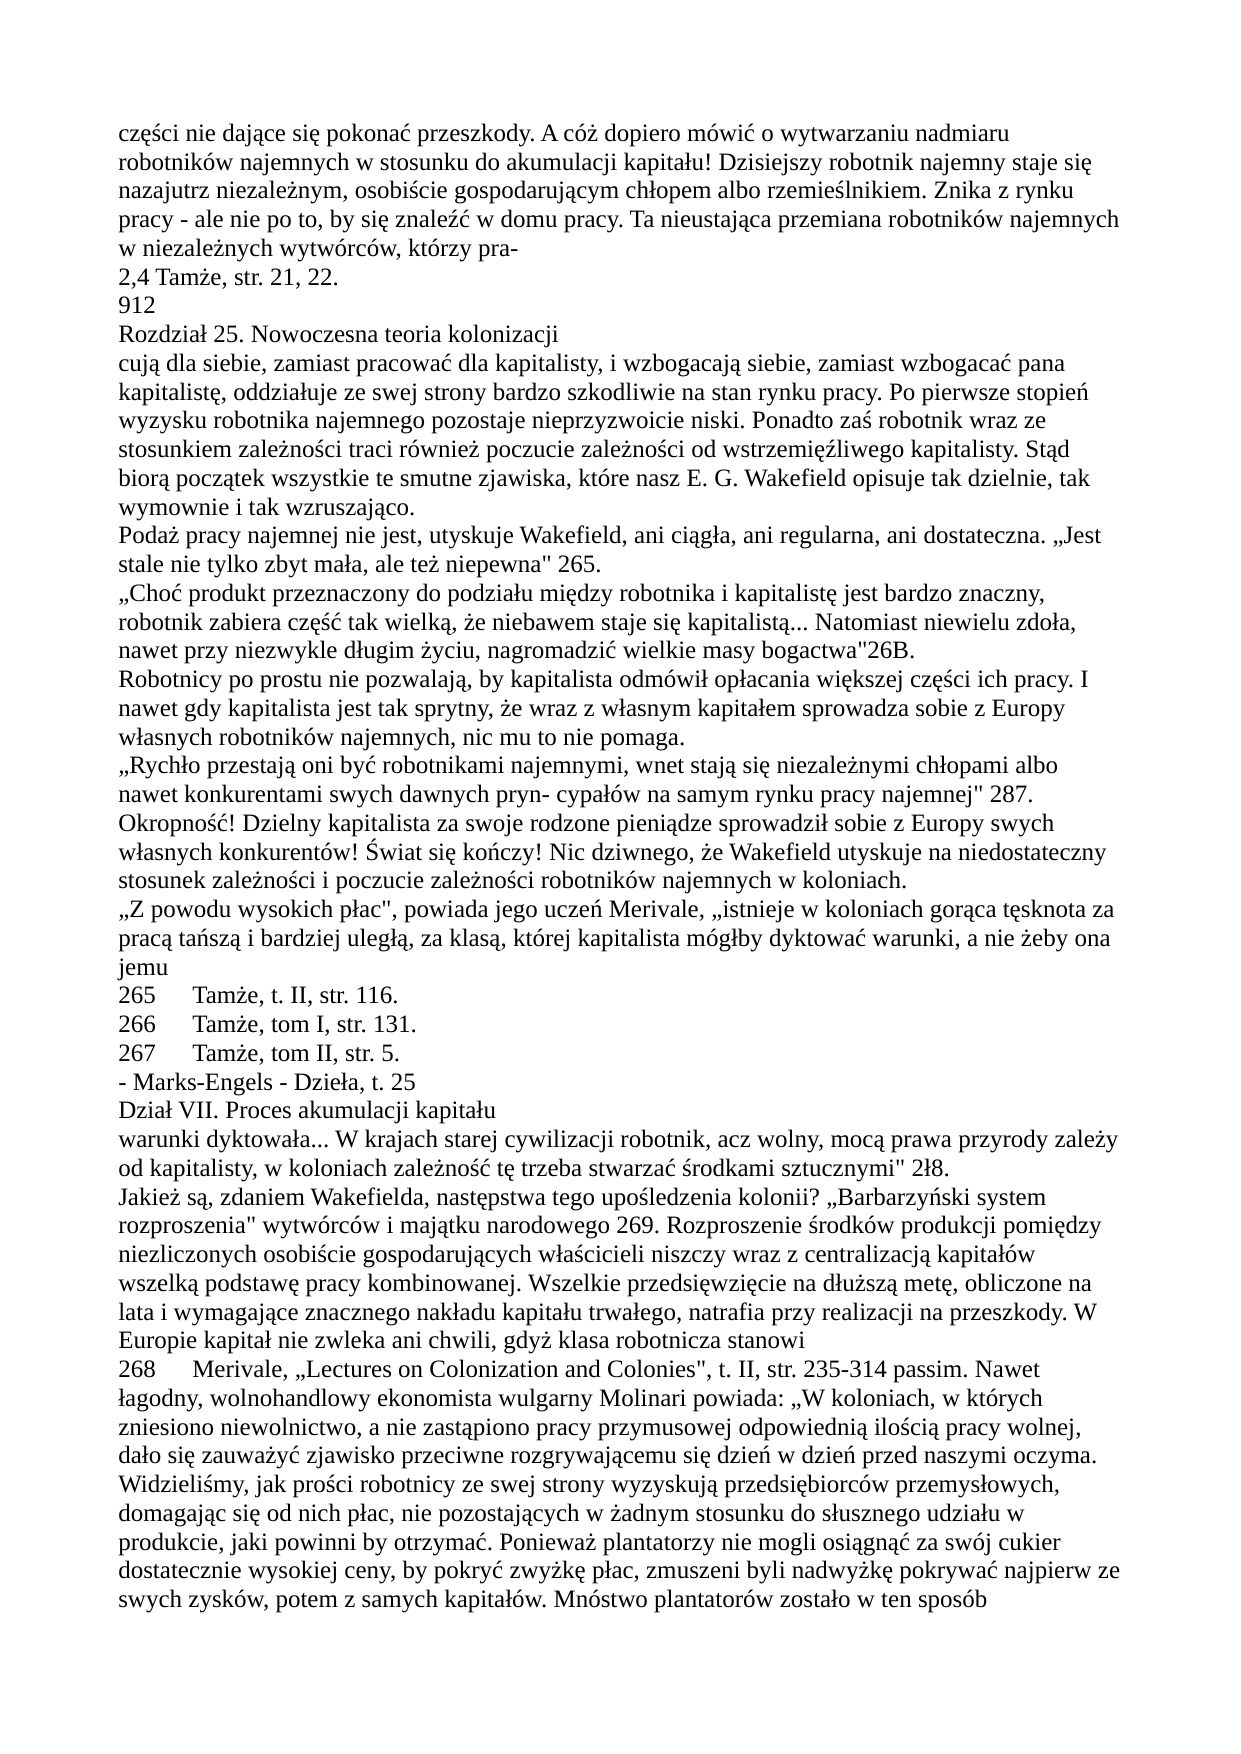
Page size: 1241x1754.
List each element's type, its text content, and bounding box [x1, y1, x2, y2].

text - Marks-Engels - Dzieła, t. 25 [118, 1067, 1122, 1096]
text 912 [118, 291, 1122, 319]
text Okropność! Dzielny kapitalista za swoje rodzone pieniądze sprowadził sobie z Europy swych własnych konkurentów! Świat się kończy! Nic dziwnego, że Wakefield utyskuje na niedostateczny stosunek zależności i poczucie zależności robotników najemnych w koloniach. [118, 808, 1122, 894]
text 268 Merivale, „Lectures on Colonization and Colonies", t. II, str. 235-314 passim. Nawet łagodny, wolnohandlowy ekonomista wulgarny Molinari powiada: „W koloniach, w których zniesiono niewolnictwo, a nie zastąpiono pracy przymusowej odpowiednią ilością pracy wolnej, dało się zauważyć zjawisko przeciwne rozgrywającemu się dzień w dzień przed naszymi oczyma. Widzieliśmy, jak prości robotnicy ze swej strony wyzyskują przedsiębiorców przemysłowych, domagając się od nich płac, nie pozostających w żadnym stosunku do słusznego udziału w produkcie, jaki powinni by otrzymać. Ponieważ plantatorzy nie mogli osiągnąć za swój cukier dostatecznie wysokiej ceny, by pokryć zwyżkę płac, zmuszeni byli nadwyżkę pokrywać najpierw ze swych zysków, potem z samych kapitałów. Mnóstwo plantatorów zostało w ten sposób [118, 1354, 1122, 1613]
text „Choć produkt przeznaczony do podziału między robotnika i kapitalistę jest bardzo znaczny, robotnik zabiera część tak wielką, że niebawem staje się kapitalistą... Natomiast niewielu zdoła, nawet przy niezwykle długim życiu, nagromadzić wielkie masy bogactwa"26B. [118, 578, 1122, 664]
text Jakież są, zdaniem Wakefielda, następstwa tego upośledzenia kolonii? „Barbarzyński system rozproszenia" wytwórców i majątku narodowego 269. Rozproszenie środków produkcji pomiędzy niezliczonych osobiście gospodarujących właścicieli niszczy wraz z centralizacją kapitałów wszelką podstawę pracy kombinowanej. Wszelkie przedsięwzięcie na dłuższą metę, obliczone na lata i wymagające znacznego nakładu kapitału trwałego, natrafia przy realizacji na przeszkody. W Europie kapitał nie zwleka ani chwili, gdyż klasa robotnicza stanowi [118, 1182, 1122, 1354]
text Rozdział 25. Nowoczesna teoria kolonizacji [118, 319, 1122, 348]
text Podaż pracy najemnej nie jest, utyskuje Wakefield, ani ciągła, ani regularna, ani dostateczna. „Jest stale nie tylko zbyt mała, ale też niepewna" 265. [118, 521, 1122, 578]
text cują dla siebie, zamiast pracować dla kapitalisty, i wzbogacają siebie, zamiast wzbogacać pana kapitalistę, oddziałuje ze swej strony bardzo szkodliwie na stan rynku pracy. Po pierwsze stopień wyzysku robotnika najemnego pozostaje nieprzyzwoicie niski. Ponadto zaś robotnik wraz ze stosunkiem zależności traci również poczucie zależności od wstrzemięźliwego kapitalisty. Stąd biorą początek wszystkie te smutne zjawiska, które nasz E. G. Wakefield opisuje tak dzielnie, tak wymownie i tak wzruszająco. [118, 348, 1122, 521]
text części nie dające się pokonać przeszkody. A cóż dopiero mówić o wytwarzaniu nadmiaru robotników najemnych w stosunku do akumulacji kapitału! Dzisiejszy robotnik najemny staje się nazajutrz niezależnym, osobiście gospodarującym chłopem albo rzemieślnikiem. Znika z rynku pracy - ale nie po to, by się znaleźć w domu pracy. Ta nieustająca przemiana robotników najemnych w niezależnych wytwórców, którzy pra- [118, 118, 1122, 262]
text „Rychło przestają oni być robotnikami najemnymi, wnet stają się niezależnymi chłopami albo nawet konkurentami swych dawnych pryn- cypałów na samym rynku pracy najemnej" 287. [118, 751, 1122, 808]
text „Z powodu wysokich płac", powiada jego uczeń Merivale, „istnieje w koloniach gorąca tęsknota za pracą tańszą i bardziej uległą, za klasą, której kapitalista mógłby dyktować warunki, a nie żeby ona jemu [118, 894, 1122, 981]
text 265 Tamże, t. II, str. 116. [118, 981, 1122, 1009]
text Dział VII. Proces akumulacji kapitału [118, 1096, 1122, 1124]
text 267 Tamże, tom II, str. 5. [118, 1038, 1122, 1067]
text warunki dyktowała... W krajach starej cywilizacji robotnik, acz wolny, mocą prawa przyrody zależy od kapitalisty, w koloniach zależność tę trzeba stwarzać środkami sztucznymi" 2ł8. [118, 1124, 1122, 1182]
text Robotnicy po prostu nie pozwalają, by kapitalista odmówił opłacania większej części ich pracy. I nawet gdy kapitalista jest tak sprytny, że wraz z własnym kapitałem sprowadza sobie z Europy własnych robotników najemnych, nic mu to nie pomaga. [118, 664, 1122, 751]
text 266 Tamże, tom I, str. 131. [118, 1009, 1122, 1038]
text 2,4 Tamże, str. 21, 22. [118, 262, 1122, 291]
